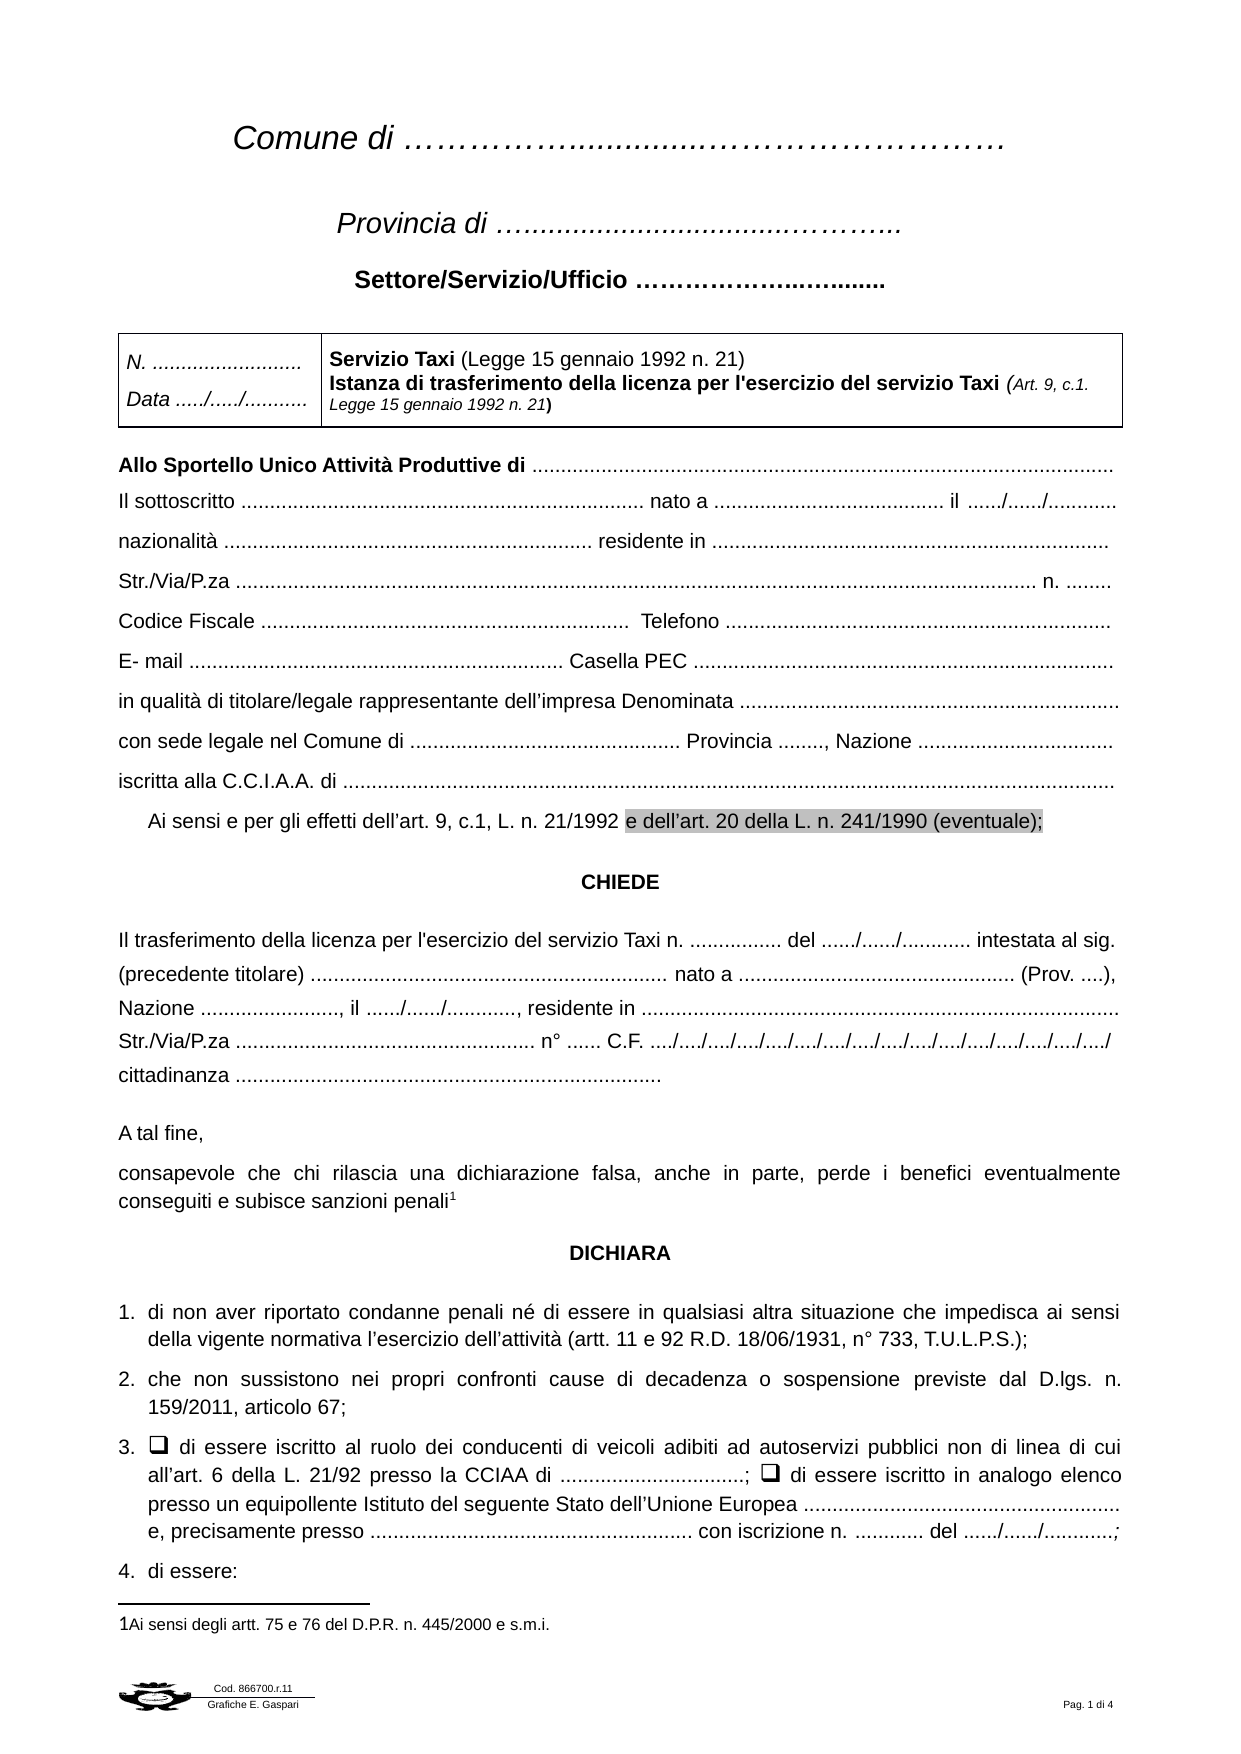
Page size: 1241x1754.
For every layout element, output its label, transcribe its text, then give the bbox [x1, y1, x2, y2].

list che non sussistono nei propri confronti cause di decadenza o sospensione previste dal D.lgs. n. 159/2011, articolo 67; [118, 1367, 1122, 1418]
text Settore/Servizio/Ufficio ………………...…........ [118, 265, 1122, 294]
text Provincia di ….................................………... [118, 207, 1122, 240]
list di non aver riportato condanne penali né di essere in qualsiasi altra situazione che impedisca ai sensi della vigente normativa l’esercizio dell’attività (artt. 11 e 92 R.D. 18/06/1931, n° 733, T.U.L.P.S.); [118, 1299, 1122, 1351]
text A tal fine, [118, 1121, 1122, 1145]
text nazionalità ................................................................ residente in ..................................................................... [118, 529, 1122, 553]
subtitle  di essere iscritto al ruolo dei conducenti di veicoli adibiti ad autoservizi pubblici non di linea di cui all’art. 6 della L. 21/92 presso la CCIAA di ................................;  di essere iscritto in analogo elenco presso un equipollente Istituto del seguente Stato dell’Unione Europea ....................................................... e, precisamente presso ........................................................ con iscrizione n. ............ del ....../....../............; [118, 1434, 1122, 1543]
text Ai sensi e per gli effetti dell’art. 9, c.1, L. n. 21/1992 e dell’art. 20 della L. n. 241/1990 (eventuale); [118, 809, 1122, 833]
subtitle Il trasferimento della licenza per l'esercizio del servizio Taxi n. ................ del ....../....../............ intestata al sig. (precedente titolare) .............................................................. nato a ................................................ (Prov. ....), Nazione ........................, il ....../....../............, residente in ................................................................................... Str./Via/P.za .................................................... n° ...... C.F. ..../..../..../..../..../..../..../..../..../..../..../..../..../..../..../..../ cittadinanza .......................................................................... [118, 928, 1122, 1086]
subtitle CHIEDE [118, 870, 1122, 894]
subtitle DICHIARA [118, 1241, 1122, 1265]
table_header N. .......................... Data ...../...../........... [119, 334, 321, 426]
text consapevole che chi rilascia una dichiarazione falsa, anche in parte, perde i benefici eventualmente conseguiti e subisce sanzioni penali [118, 1161, 1122, 1212]
text Il sottoscritto ...................................................................... nato a ........................................ il ....../....../............ [118, 489, 1122, 513]
list di essere: [118, 1559, 1122, 1583]
text Allo Sportello Unico Attività Produttive di ..................................................................................................... [118, 452, 1122, 476]
text Str./Via/P.za ........................................................................................................................................... n. ........ [118, 569, 1122, 593]
text Ai sensi degli artt. 75 e 76 del D.P.R. n. 445/2000 e s.m.i. [118, 1610, 1122, 1636]
text in qualità di titolare/legale rappresentante dell’impresa Denominata .................................................................. [118, 689, 1122, 713]
text con sede legale nel Comune di ............................................... Provincia ........, Nazione .................................. [118, 729, 1122, 753]
table_header Servizio Taxi (Legge 15 gennaio 1992 n. 21) Istanza di trasferimento della licenza per l'esercizio del servizio Taxi (Art. 9, c.1. Legge 15 gennaio 1992 n. 21) [322, 334, 1122, 426]
text Comune di ……………...............……………………… [118, 118, 1122, 157]
text iscritta alla C.C.I.A.A. di ...................................................................................................................................... [118, 769, 1122, 793]
text Codice Fiscale ................................................................ Telefono ................................................................... [118, 609, 1122, 633]
text E- mail ................................................................. Casella PEC ......................................................................... [118, 649, 1122, 673]
